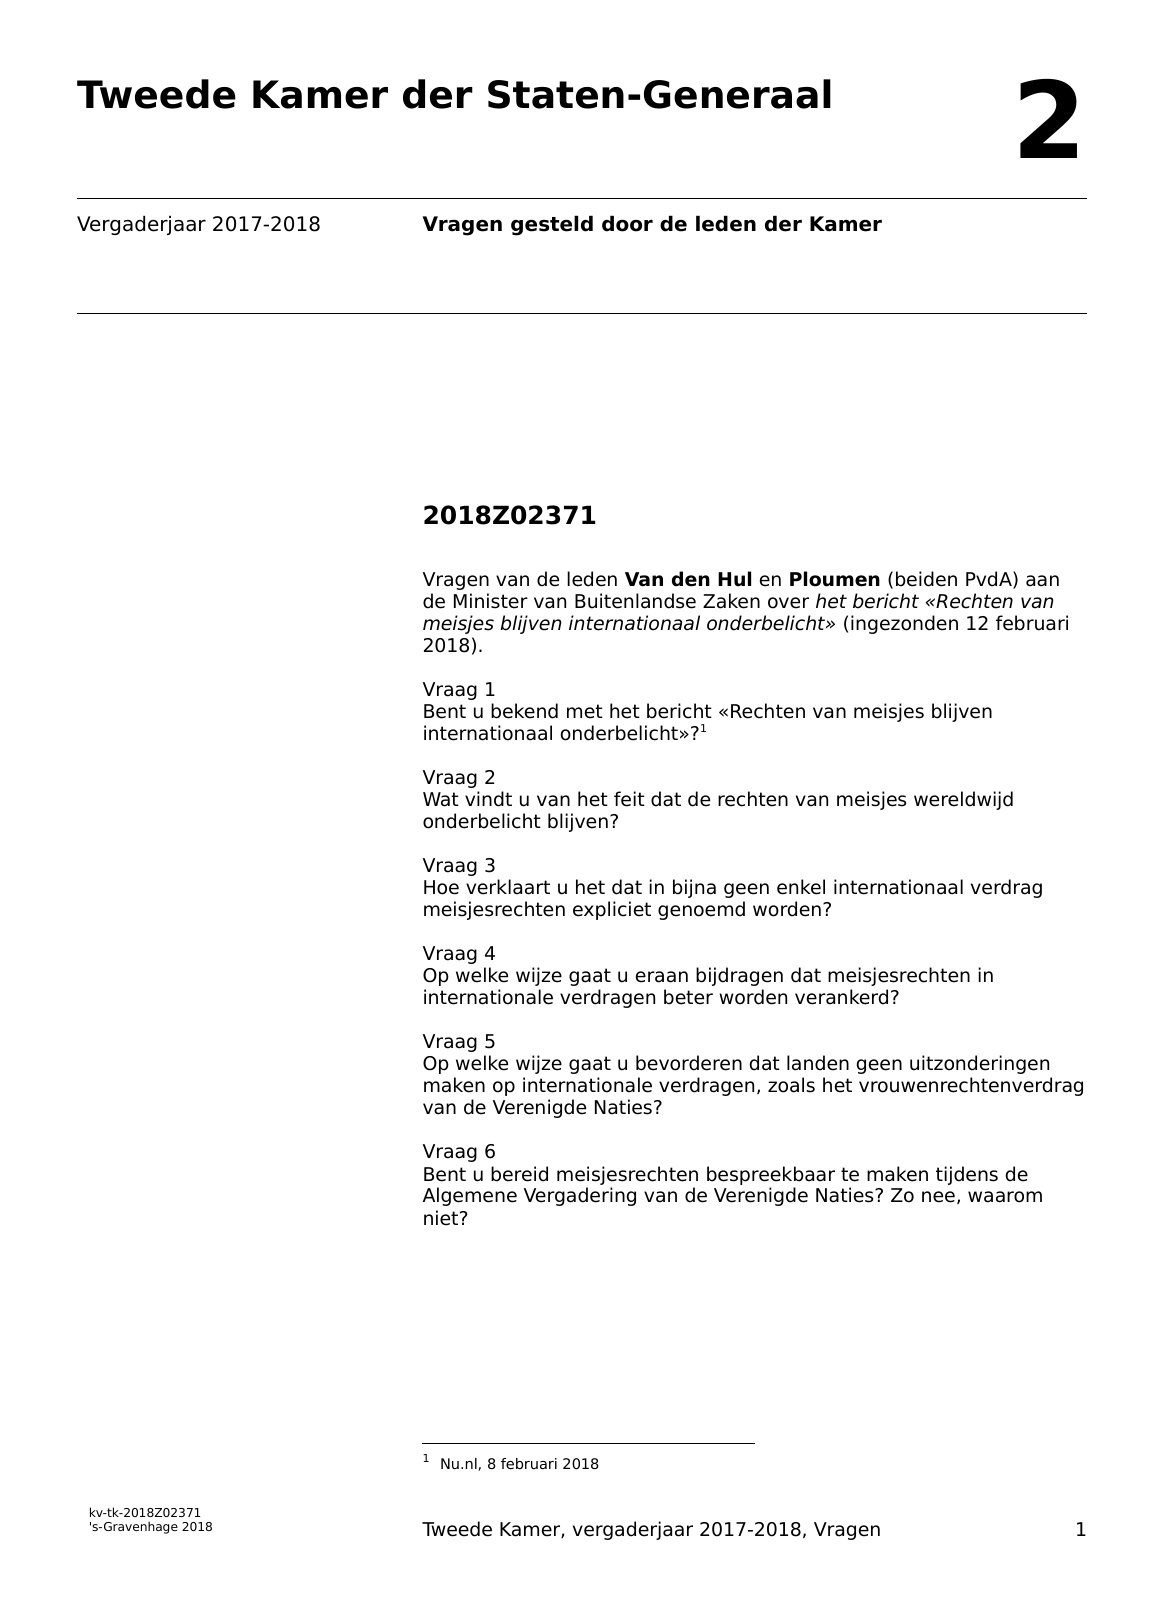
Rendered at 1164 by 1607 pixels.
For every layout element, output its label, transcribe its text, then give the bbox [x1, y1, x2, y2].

table_header 2 [886, 59, 1087, 198]
text Wat vindt u van het feit dat de rechten van meisjes wereldwijd onderbelicht blijven? [422, 789, 1087, 833]
table_header Tweede Kamer der Staten-Generaal [77, 59, 886, 198]
table_cell Vergaderjaar 2017-2018 [77, 199, 422, 313]
text Op welke wijze gaat u eraan bijdragen dat meisjesrechten in internationale verdragen beter worden verankerd? [422, 965, 1087, 1009]
text Bent u bereid meisjesrechten bespreekbaar te maken tijdens de Algemene Vergadering van de Verenigde Naties? Zo nee, waarom niet? [422, 1163, 1087, 1229]
text Bent u bekend met het bericht «Rechten van meisjes blijven internationaal onderbelicht»? [422, 701, 1087, 745]
text Vraag 3 [422, 855, 1087, 877]
text Vragen van de leden Van den Hul en Ploumen (beiden PvdA) aan de Minister van Buitenlandse Zaken over het bericht «Rechten van meisjes blijven internationaal onderbelicht» (ingezonden 12 februari 2018). [422, 569, 1087, 657]
text Vraag 4 [422, 943, 1087, 965]
text 2018Z02371 [422, 501, 1087, 531]
text Op welke wijze gaat u bevorderen dat landen geen uitzonderingen maken op internationale verdragen, zoals het vrouwenrechtenverdrag van de Verenigde Naties? [422, 1053, 1087, 1119]
text Vraag 1 [422, 679, 1087, 701]
table_cell Vragen gesteld door de leden der Kamer [422, 199, 1087, 313]
text 's-Gravenhage 2018 [88, 1520, 323, 1534]
text Vraag 5 [422, 1031, 1087, 1053]
text kv-tk-2018Z02371 [88, 1506, 323, 1520]
text Nu.nl, 8 februari 2018 [422, 1452, 1087, 1474]
text Hoe verklaart u het dat in bijna geen enkel internationaal verdrag meisjesrechten expliciet genoemd worden? [422, 877, 1087, 921]
text Vraag 2 [422, 767, 1087, 789]
text Vraag 6 [422, 1141, 1087, 1163]
